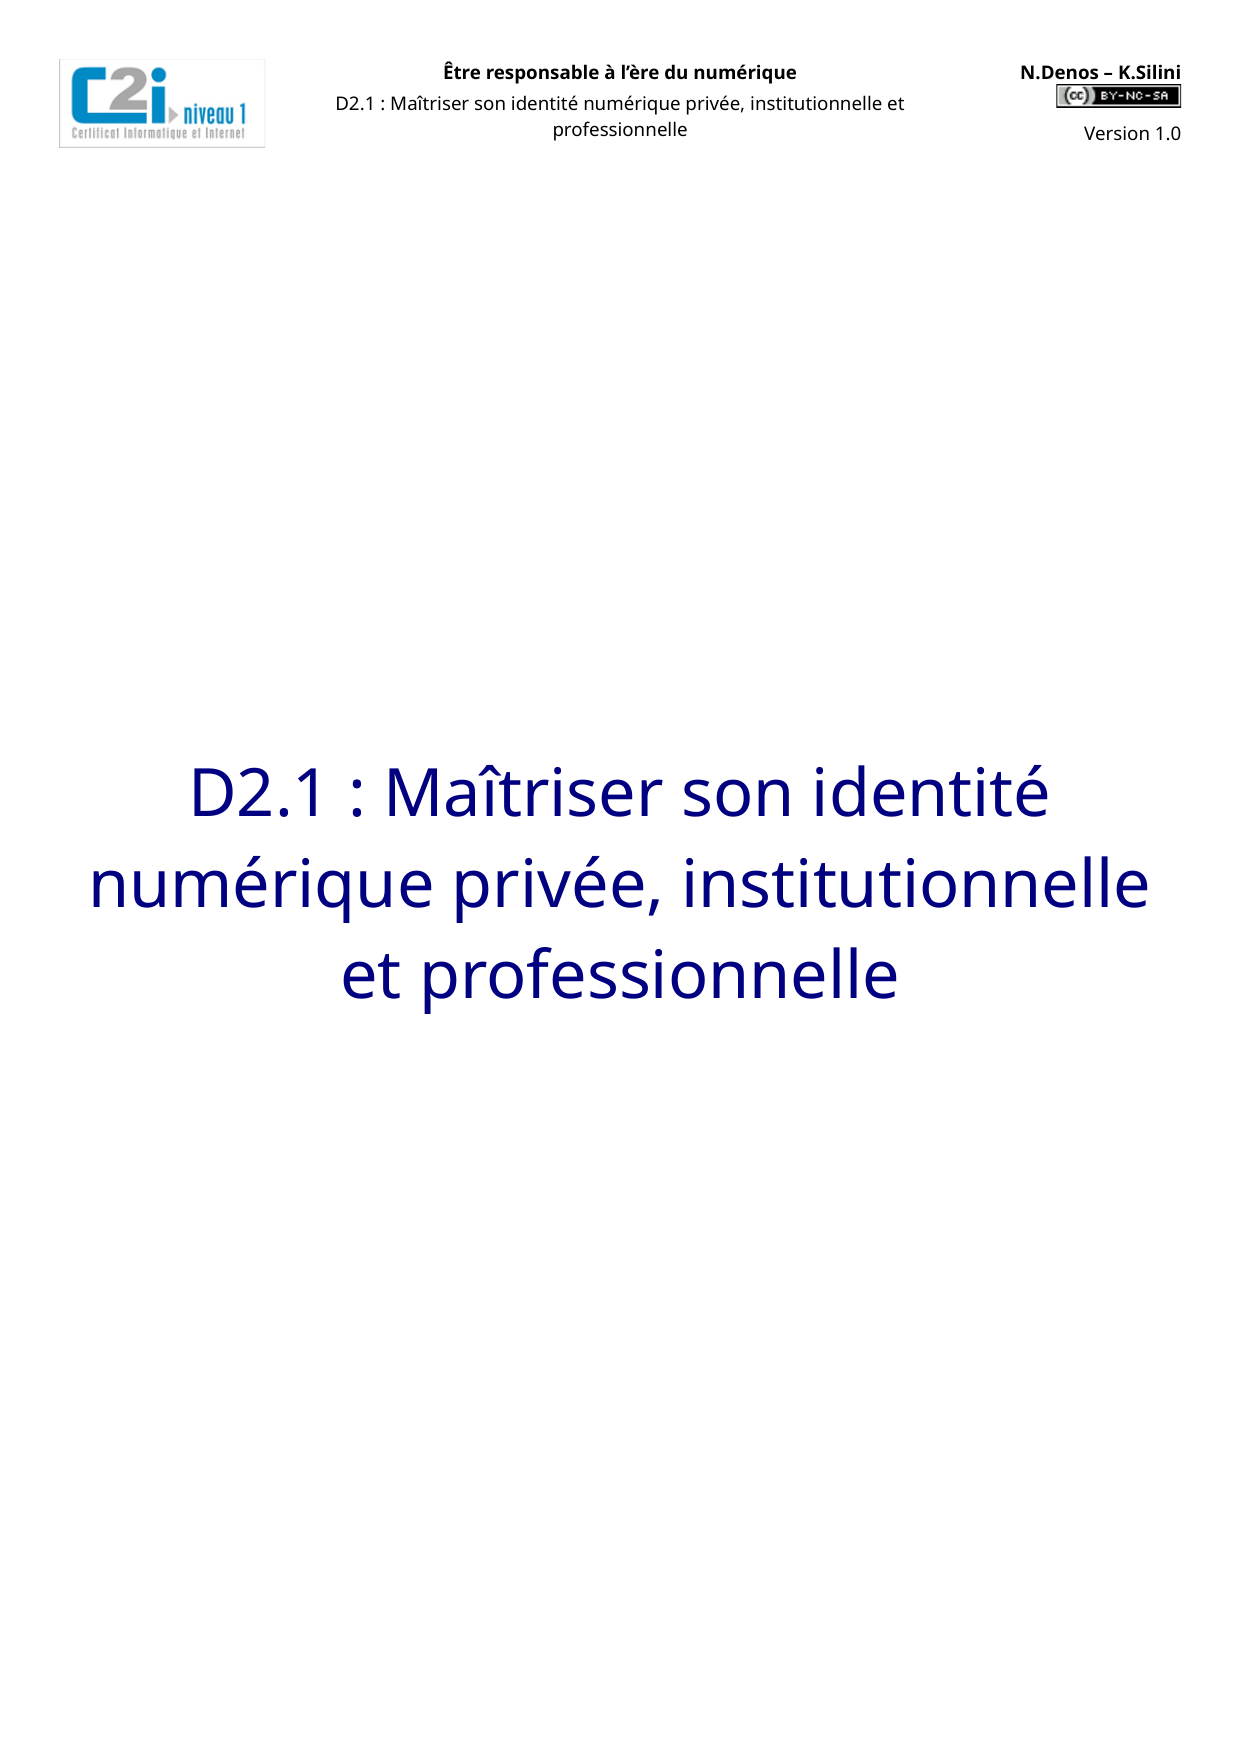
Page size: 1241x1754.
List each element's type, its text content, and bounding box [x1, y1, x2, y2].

subtitle D2.1 : Maîtriser son identité numérique privée, institutionnelle et professionnelle [59, 745, 1181, 1018]
picture [59, 59, 266, 148]
picture [1056, 84, 1182, 108]
